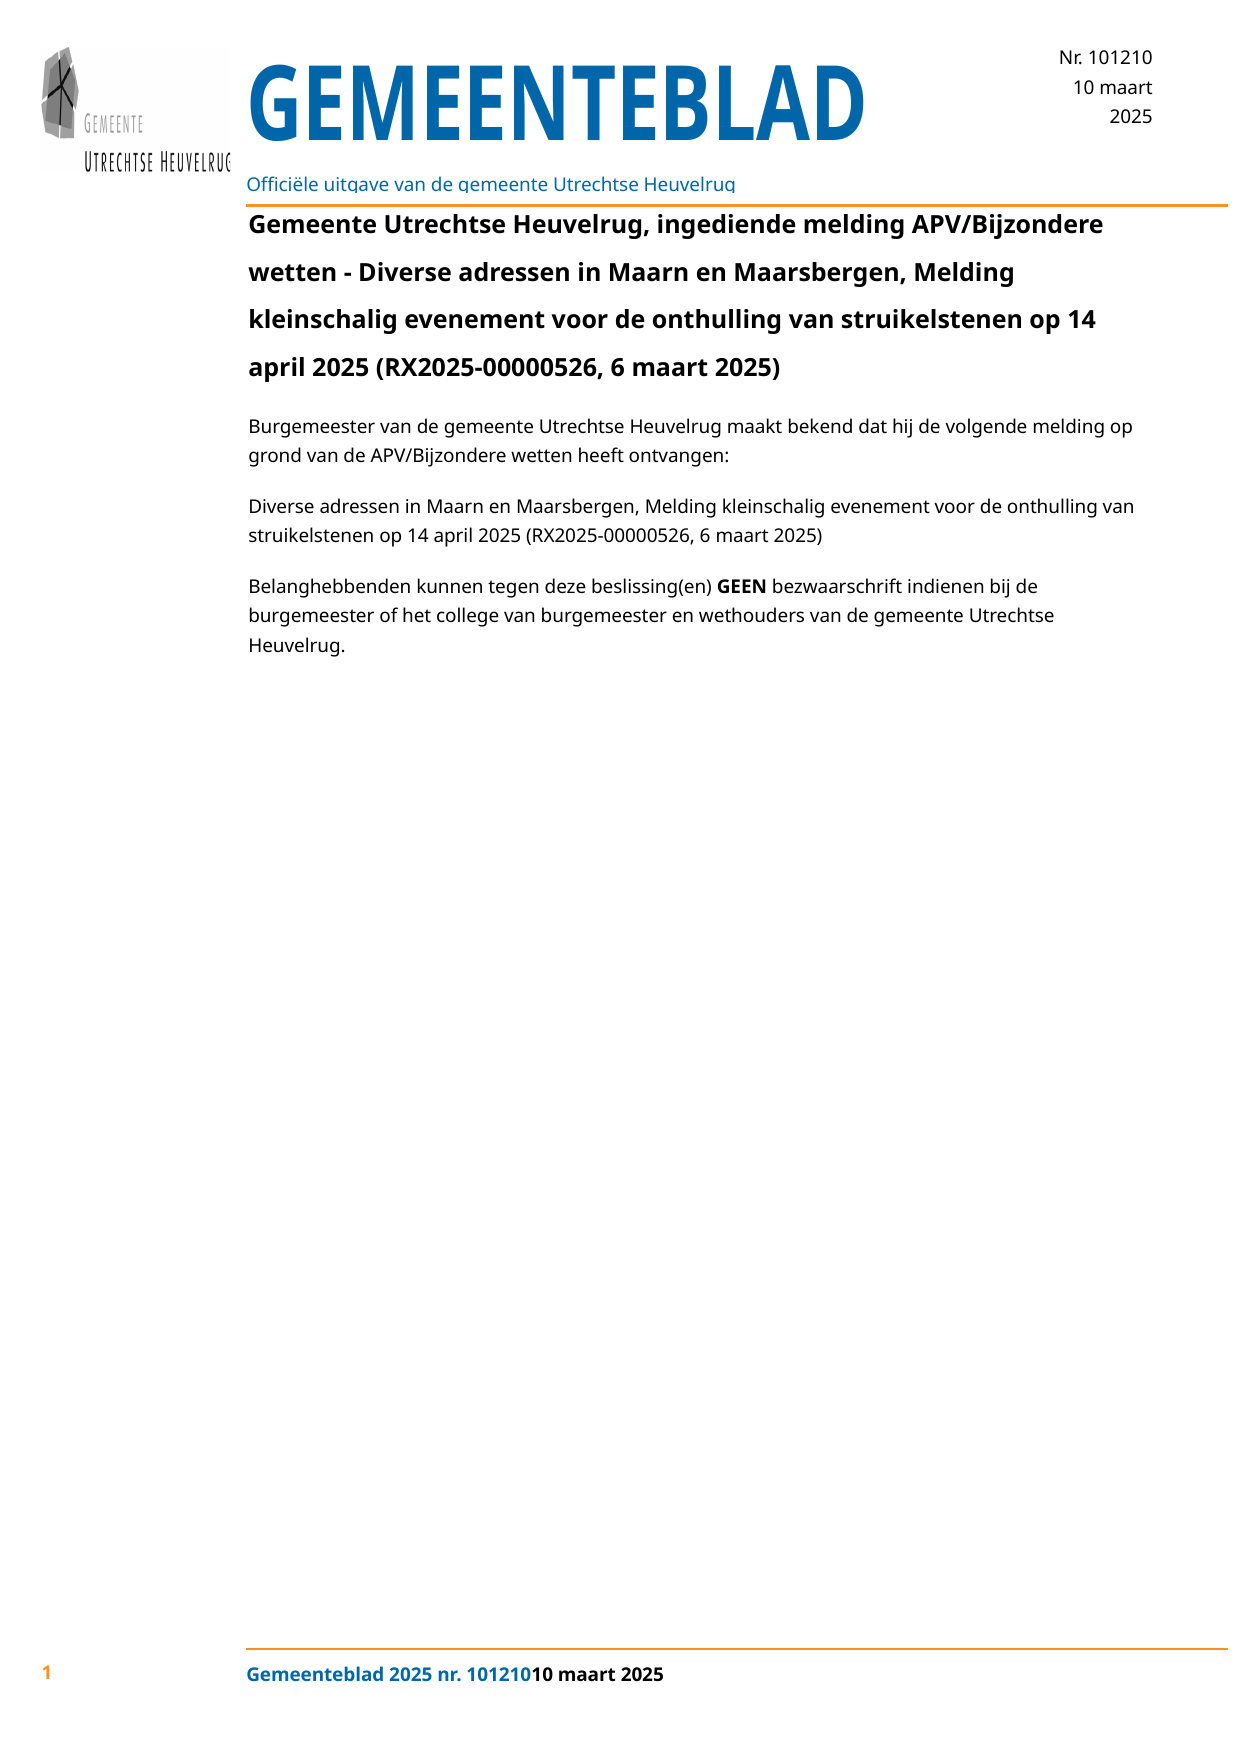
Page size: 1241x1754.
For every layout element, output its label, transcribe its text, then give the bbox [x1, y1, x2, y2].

text Burgemeester van de gemeente Utrechtse Heuvelrug maakt bekend dat hij de volgende melding op grond van de APV/Bijzondere wetten heeft ontvangen: [248, 413, 1152, 468]
picture [41, 47, 231, 172]
text Gemeente Utrechtse Heuvelrug, ingediende melding APV/Bijzondere wetten - Diverse adressen in Maarn en Maarsbergen, Melding kleinschalig evenement voor de onthulling van struikelstenen op 14 april 2025 (RX2025-00000526, 6 maart 2025) [248, 207, 1152, 384]
text Belanghebbenden kunnen tegen deze beslissing(en) GEEN bezwaarschrift indienen bij de burgemeester of het college van burgemeester en wethouders van de gemeente Utrechtse Heuvelrug. [248, 573, 1152, 658]
text Diverse adressen in Maarn en Maarsbergen, Melding kleinschalig evenement voor de onthulling van struikelstenen op 14 april 2025 (RX2025-00000526, 6 maart 2025) [248, 493, 1152, 548]
